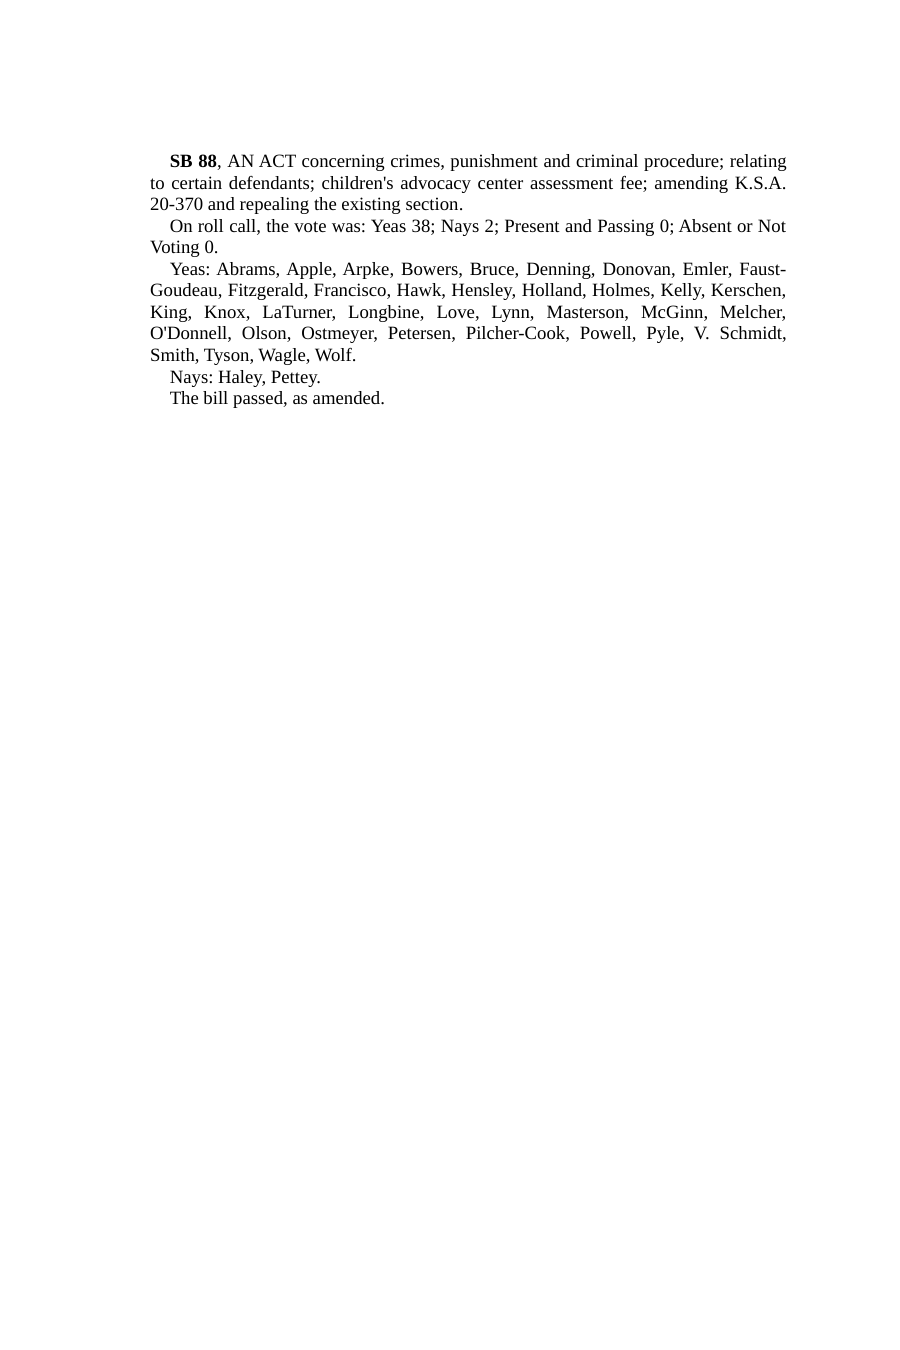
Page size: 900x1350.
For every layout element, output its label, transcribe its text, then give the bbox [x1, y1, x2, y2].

text On roll call, the vote was: Yeas 38; Nays 2; Present and Passing 0; Absent or Not Voting 0. [150, 215, 787, 258]
text The bill passed, as amended. [150, 387, 787, 409]
text SB 88, AN ACT concerning crimes, punishment and criminal procedure; relating to certain defendants; children's advocacy center assessment fee; amending K.S.A. 20-370 and repealing the existing section. [150, 150, 787, 215]
text Yeas: Abrams, Apple, Arpke, Bowers, Bruce, Denning, Donovan, Emler, Faust-Goudeau, Fitzgerald, Francisco, Hawk, Hensley, Holland, Holmes, Kelly, Kerschen, King, Knox, LaTurner, Longbine, Love, Lynn, Masterson, McGinn, Melcher, O'Donnell, Olson, Ostmeyer, Petersen, Pilcher-Cook, Powell, Pyle, V. Schmidt, Smith, Tyson, Wagle, Wolf. [150, 258, 787, 366]
text Nays: Haley, Pettey. [150, 366, 787, 387]
